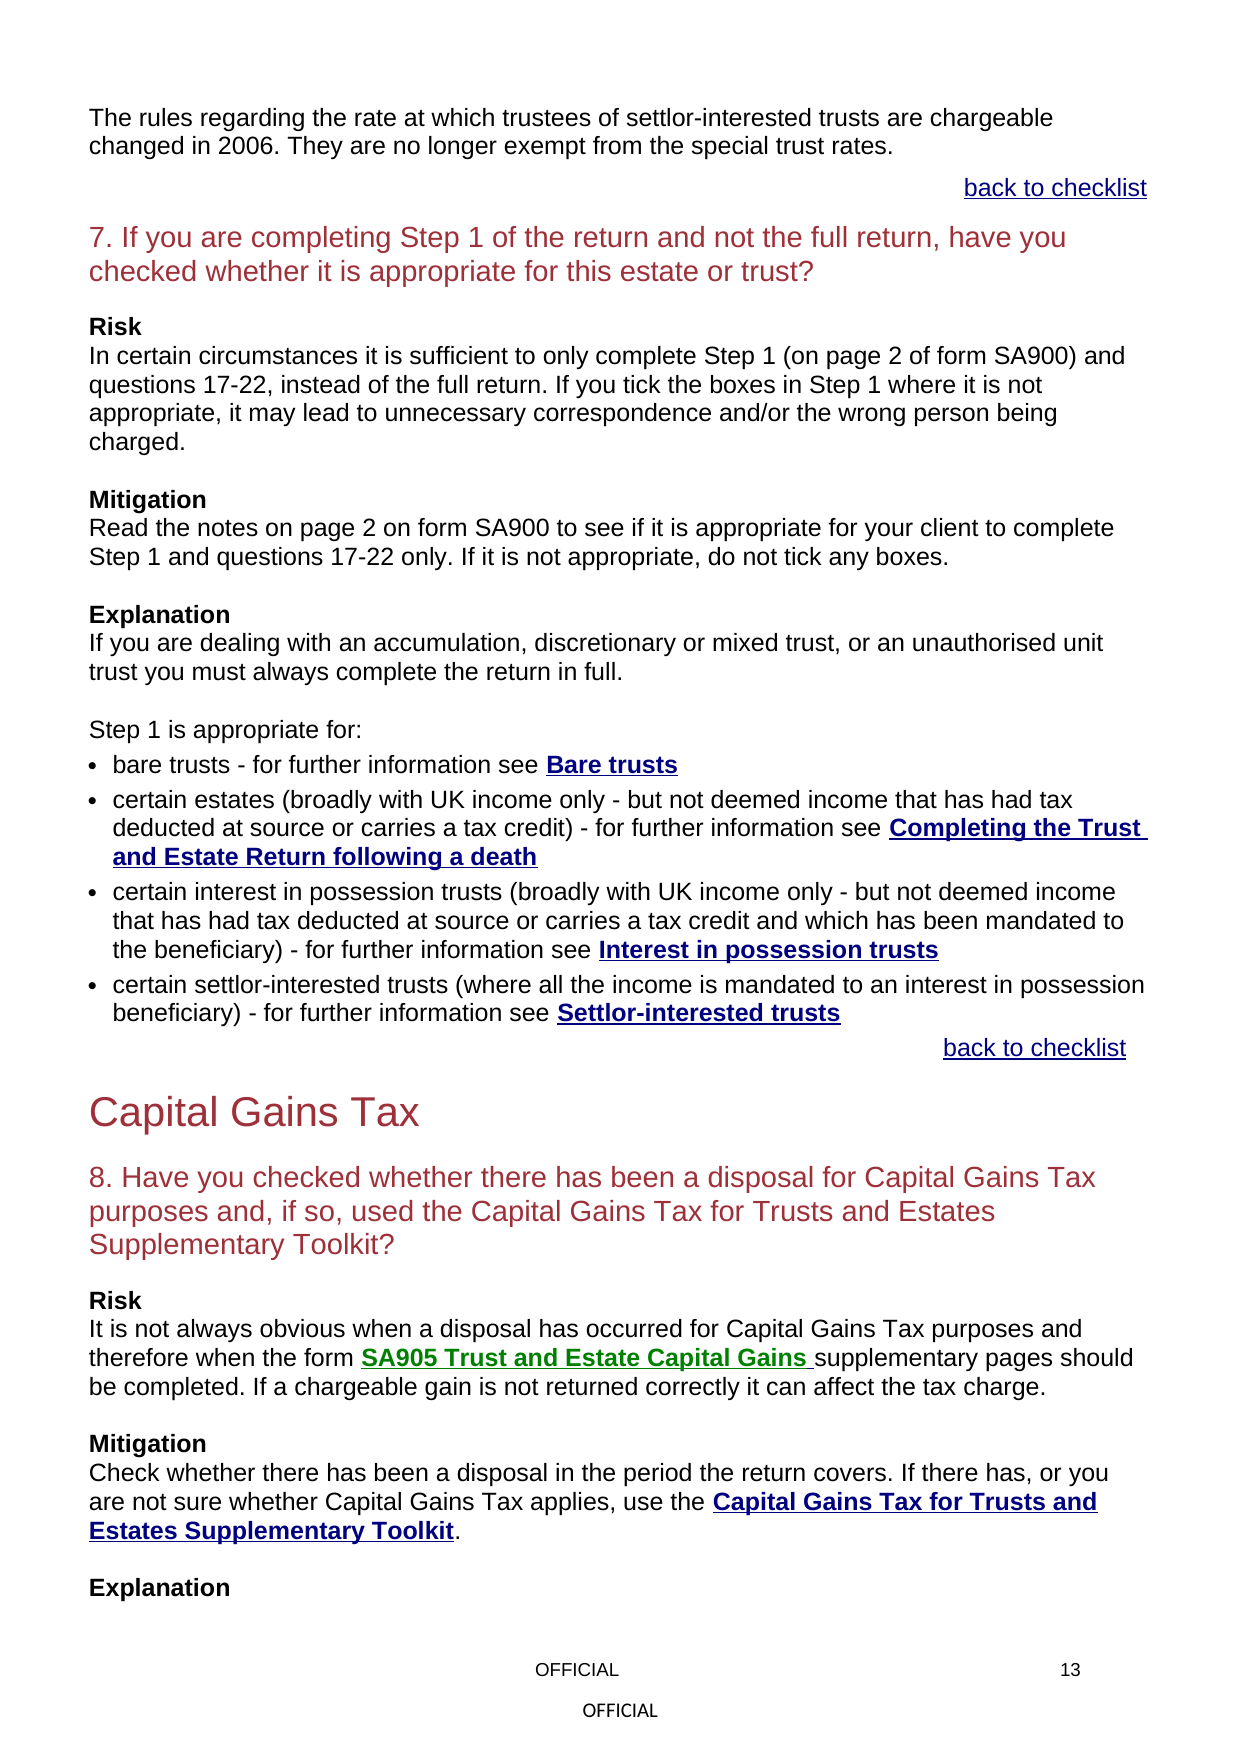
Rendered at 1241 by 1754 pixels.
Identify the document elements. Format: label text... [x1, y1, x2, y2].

text Explanation [89, 600, 1152, 628]
text Check whether there has been a disposal in the period the return covers. If there has, or you are not sure whether Capital Gains Tax applies, use the Capital Gains Tax for Trusts and [89, 1458, 1152, 1516]
text Step 1 is appropriate for: [89, 715, 1152, 743]
text The rules regarding the rate at which trustees of settlor-interested trusts are chargeable changed in 2006. They are no longer exempt from the special trust rates. [89, 103, 1152, 160]
subtitle 7. If you are completing Step 1 of the return and not the full return, have you checked whether it is appropriate for this estate or trust? [89, 220, 1152, 287]
text Step 1 and questions 17-22 only. If it is not appropriate, do not tick any boxes. [89, 542, 1152, 571]
text Mitigation [89, 1429, 1152, 1458]
list certain interest in possession trusts (broadly with UK income only - but not deemed income that has had tax deducted at source or carries a tax credit and which has been mandated to the beneficiary) - for further information see Interest in possession trusts [89, 877, 1152, 963]
text Mitigation [89, 485, 1152, 513]
text It is not always obvious when a disposal has occurred for Capital Gains Tax purposes and therefore when the form SA905 Trust and Estate Capital Gains supplementary pages should be completed. If a chargeable gain is not returned correctly it can affect the tax charge. [89, 1314, 1152, 1401]
text If you are dealing with an accumulation, discretionary or mixed trust, or an unauthorised unit trust you must always complete the return in full. [89, 628, 1152, 686]
subtitle Risk [89, 1286, 1152, 1314]
subtitle 8. Have you checked whether there has been a disposal for Capital Gains Tax purposes and, if so, used the Capital Gains Tax for Trusts and Estates Supplementary Toolkit? [89, 1160, 1152, 1261]
text Explanation [89, 1573, 1152, 1602]
list certain settlor-interested trusts (where all the income is mandated to an interest in possession beneficiary) - for further information see Settlor-interested trusts [89, 970, 1152, 1027]
subtitle Risk [89, 312, 1152, 341]
text Estates Supplementary Toolkit. [89, 1516, 1152, 1544]
text back to checklist [89, 173, 1152, 201]
list certain estates (broadly with UK income only - but not deemed income that has had tax deducted at source or carries a tax credit) - for further information see Completing the Trust and Estate Return following a death [89, 785, 1152, 871]
text In certain circumstances it is sufficient to only complete Step 1 (on page 2 of form SA900) and questions 17-22, instead of the full return. If you tick the boxes in Step 1 where it is not appropriate, it may lead to unnecessary correspondence and/or the wrong person being charged. [89, 341, 1152, 456]
text Read the notes on page 2 on form SA900 to see if it is appropriate for your client to complete [89, 513, 1152, 542]
subtitle Capital Gains Tax [89, 1087, 1152, 1135]
list bare trusts - for further information see Bare trusts [89, 750, 1152, 778]
text back to checklist [89, 1033, 1152, 1062]
